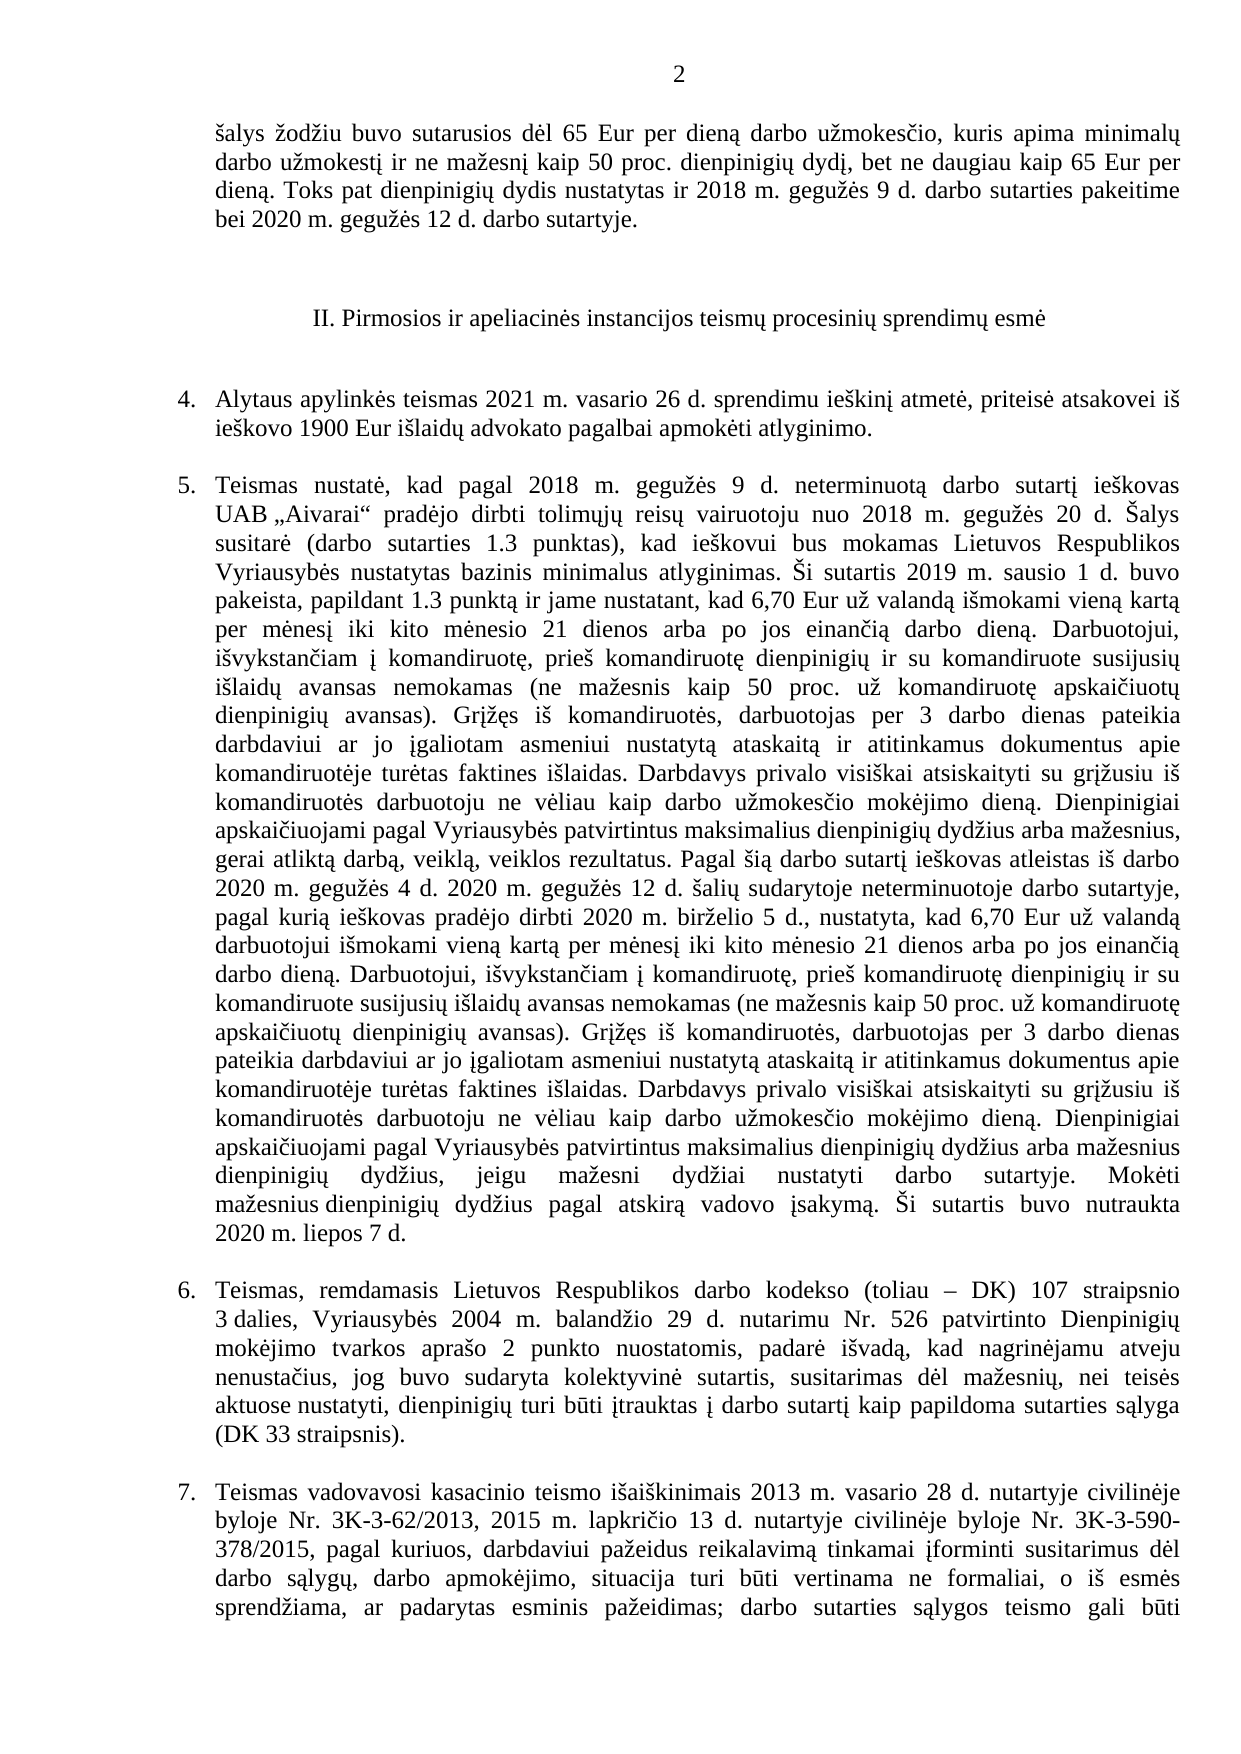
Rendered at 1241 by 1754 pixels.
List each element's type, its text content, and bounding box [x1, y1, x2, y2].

text 5. Teismas nustatė, kad pagal 2018 m. gegužės 9 d. neterminuotą darbo sutartį ieškovas UAB „Aivarai“ pradėjo dirbti tolimųjų reisų vairuotoju nuo 2018 m. gegužės 20 d. Šalys susitarė (darbo sutarties 1.3 punktas), kad ieškovui bus mokamas Lietuvos Respublikos Vyriausybės nustatytas bazinis minimalus atlyginimas. Ši sutartis 2019 m. sausio 1 d. buvo pakeista, papildant 1.3 punktą ir jame nustatant, kad 6,70 Eur už valandą išmokami vieną kartą per mėnesį iki kito mėnesio 21 dienos arba po jos einančią darbo dieną. Darbuotojui, išvykstančiam į komandiruotę, prieš komandiruotę dienpinigių ir su komandiruote susijusių išlaidų avansas nemokamas (ne mažesnis kaip 50 proc. už komandiruotę apskaičiuotų dienpinigių avansas). Grįžęs iš komandiruotės, darbuotojas per 3 darbo dienas pateikia darbdaviui ar jo įgaliotam asmeniui nustatytą ataskaitą ir atitinkamus dokumentus apie komandiruotėje turėtas faktines išlaidas. Darbdavys privalo visiškai atsiskaityti su grįžusiu iš komandiruotės darbuotoju ne vėliau kaip darbo užmokesčio mokėjimo dieną. Dienpinigiai apskaičiuojami pagal Vyriausybės patvirtintus maksimalius dienpinigių dydžius arba mažesnius, gerai atliktą darbą, veiklą, veiklos rezultatus. Pagal šią darbo sutartį ieškovas atleistas iš darbo 2020 m. gegužės 4 d. 2020 m. gegužės 12 d. šalių sudarytoje neterminuotoje darbo sutartyje, pagal kurią ieškovas pradėjo dirbti 2020 m. birželio 5 d., nustatyta, kad 6,70 Eur už valandą darbuotojui išmokami vieną kartą per mėnesį iki kito mėnesio 21 dienos arba po jos einančią darbo dieną. Darbuotojui, išvykstančiam į komandiruotę, prieš komandiruotę dienpinigių ir su komandiruote susijusių išlaidų avansas nemokamas (ne mažesnis kaip 50 proc. už komandiruotę apskaičiuotų dienpinigių avansas). Grįžęs iš komandiruotės, darbuotojas per 3 darbo dienas pateikia darbdaviui ar jo įgaliotam asmeniui nustatytą ataskaitą ir atitinkamus dokumentus apie komandiruotėje turėtas faktines išlaidas. Darbdavys privalo visiškai atsiskaityti su grįžusiu iš komandiruotės darbuotoju ne vėliau kaip darbo užmokesčio mokėjimo dieną. Dienpinigiai apskaičiuojami pagal Vyriausybės patvirtintus maksimalius dienpinigių dydžius arba mažesnius dienpinigių dydžius, jeigu mažesni dydžiai nustatyti darbo sutartyje. Mokėti mažesnius dienpinigių dydžius pagal atskirą vadovo įsakymą. Ši sutartis buvo nutraukta 2020 m. liepos 7 d. [177, 470, 1181, 1247]
text 7. Teismas vadovavosi kasacinio teismo išaiškinimais 2013 m. vasario 28 d. nutartyje civilinėje byloje Nr. 3K-3-62/2013, 2015 m. lapkričio 13 d. nutartyje civilinėje byloje Nr. 3K-3-590-378/2015, pagal kuriuos, darbdaviui pažeidus reikalavimą tinkamai įforminti susitarimus dėl darbo sąlygų, darbo apmokėjimo, situacija turi būti vertinama ne formaliai, o iš esmės sprendžiama, ar padarytas esminis pažeidimas; darbo sutarties sąlygos teismo gali būti [177, 1477, 1181, 1620]
text 4. Alytaus apylinkės teismas 2021 m. vasario 26 d. sprendimu ieškinį atmetė, priteisė atsakovei iš ieškovo 1900 Eur išlaidų advokato pagalbai apmokėti atlyginimo. [177, 384, 1181, 442]
text 6. Teismas, remdamasis Lietuvos Respublikos darbo kodekso (toliau – DK) 107 straipsnio 3 dalies, Vyriausybės 2004 m. balandžio 29 d. nutarimu Nr. 526 patvirtinto Dienpinigių mokėjimo tvarkos aprašo 2 punkto nuostatomis, padarė išvadą, kad nagrinėjamu atveju nenustačius, jog buvo sudaryta kolektyvinė sutartis, susitarimas dėl mažesnių, nei teisės aktuose nustatyti, dienpinigių turi būti įtrauktas į darbo sutartį kaip papildoma sutarties sąlyga (DK 33 straipsnis). [177, 1275, 1181, 1448]
text II. Pirmosios ir apeliacinės instancijos teismų procesinių sprendimų esmė [177, 303, 1181, 331]
text šalys žodžiu buvo sutarusios dėl 65 Eur per dieną darbo užmokesčio, kuris apima minimalų darbo užmokestį ir ne mažesnį kaip 50 proc. dienpinigių dydį, bet ne daugiau kaip 65 Eur per dieną. Toks pat dienpinigių dydis nustatytas ir 2018 m. gegužės 9 d. darbo sutarties pakeitime bei 2020 m. gegužės 12 d. darbo sutartyje. [177, 118, 1181, 233]
